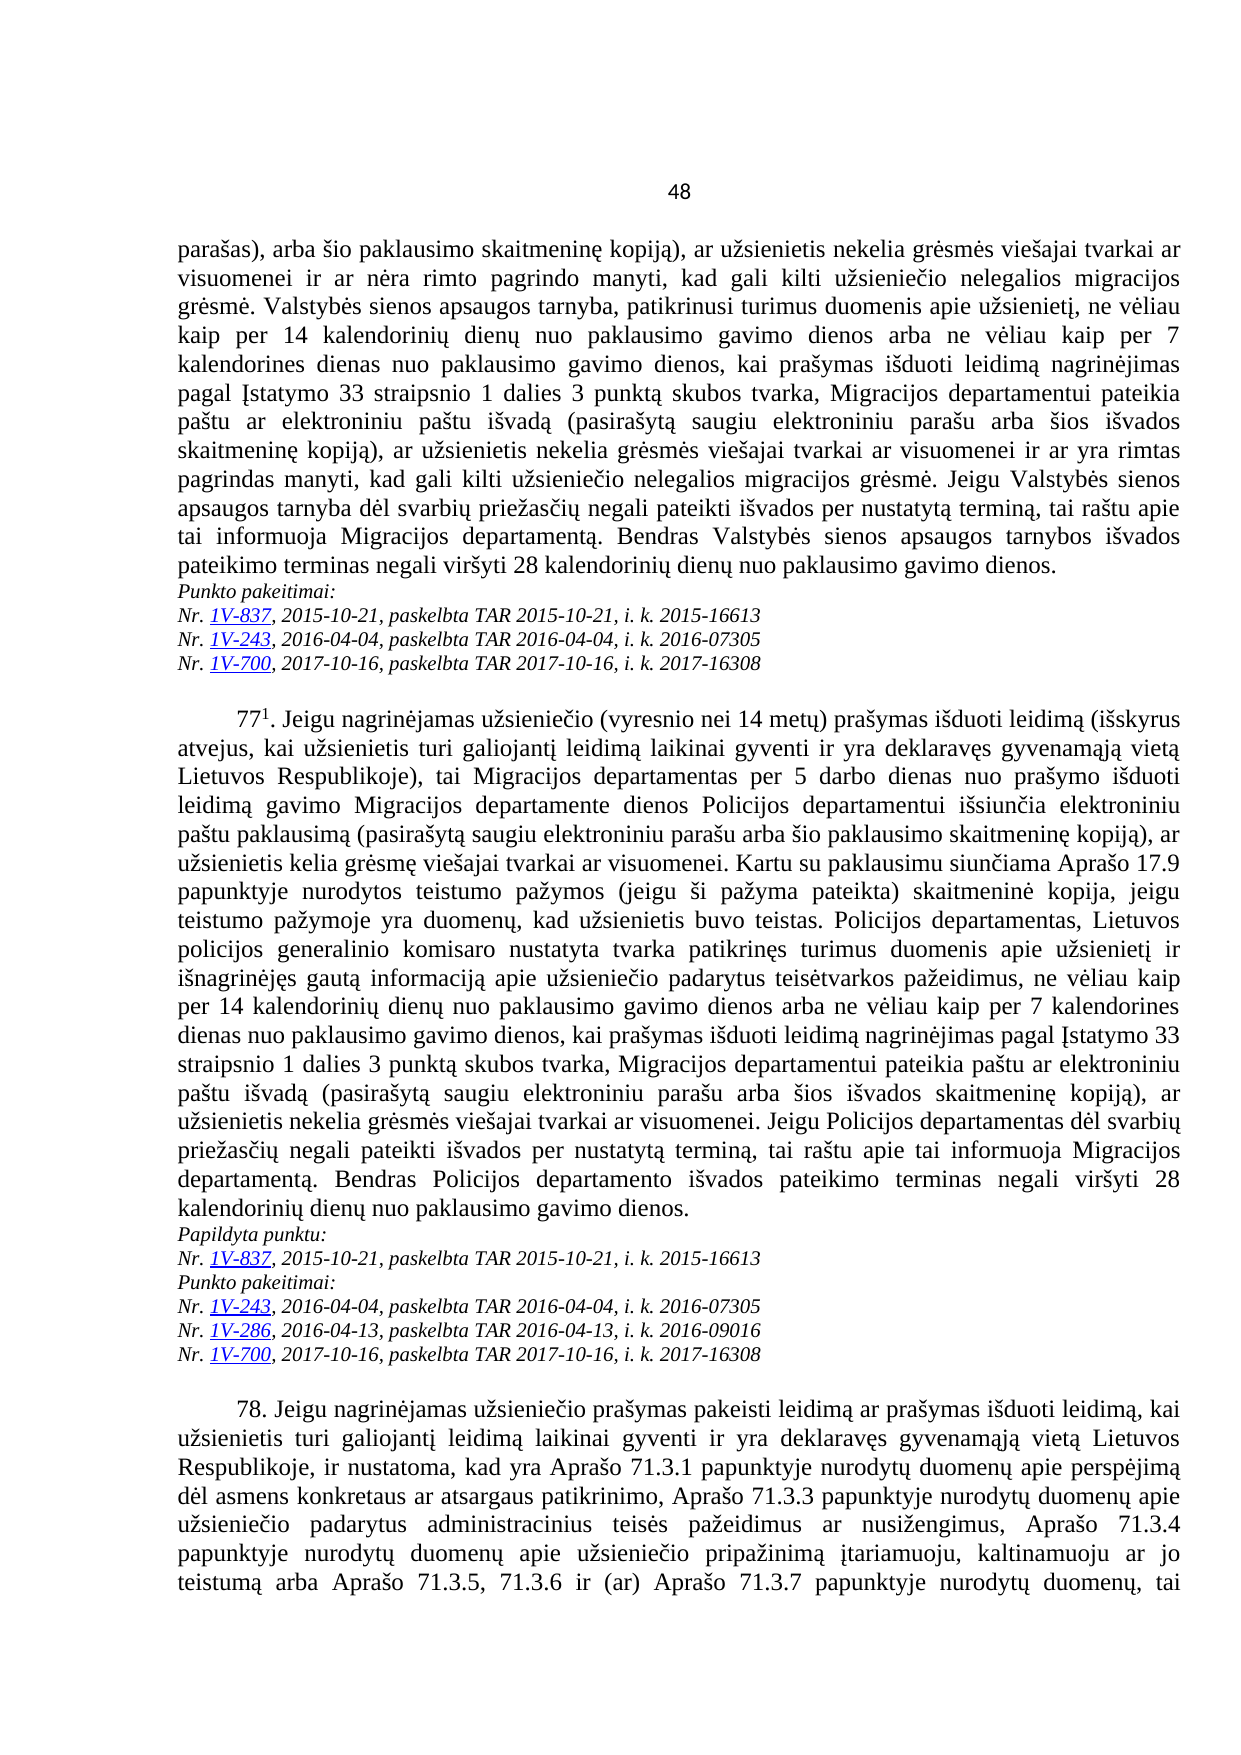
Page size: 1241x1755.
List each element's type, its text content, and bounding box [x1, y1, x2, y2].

text Nr. 1V-243, 2016-04-04, paskelbta TAR 2016-04-04, i. k. 2016-07305 [177, 627, 1181, 651]
text Papildyta punktu: [177, 1221, 1181, 1246]
text Nr. 1V-243, 2016-04-04, paskelbta TAR 2016-04-04, i. k. 2016-07305 [177, 1294, 1181, 1318]
text Punkto pakeitimai: [177, 579, 1181, 603]
text Nr. 1V-837, 2015-10-21, paskelbta TAR 2015-10-21, i. k. 2015-16613 [177, 1246, 1181, 1269]
text parašas), arba šio paklausimo skaitmeninę kopiją), ar užsienietis nekelia grėsmės viešajai tvarkai ar visuomenei ir ar nėra rimto pagrindo manyti, kad gali kilti užsieniečio nelegalios migracijos grėsmė. Valstybės sienos apsaugos tarnyba, patikrinusi turimus duomenis apie užsienietį, ne vėliau kaip per 14 kalendorinių dienų nuo paklausimo gavimo dienos arba ne vėliau kaip per 7 kalendorines dienas nuo paklausimo gavimo dienos, kai prašymas išduoti leidimą nagrinėjimas pagal Įstatymo 33 straipsnio 1 dalies 3 punktą skubos tvarka, Migracijos departamentui pateikia paštu ar elektroniniu paštu išvadą (pasirašytą saugiu elektroniniu parašu arba šios išvados skaitmeninę kopiją), ar užsienietis nekelia grėsmės viešajai tvarkai ar visuomenei ir ar yra rimtas pagrindas manyti, kad gali kilti užsieniečio nelegalios migracijos grėsmė. Jeigu Valstybės sienos apsaugos tarnyba dėl svarbių priežasčių negali pateikti išvados per nustatytą terminą, tai raštu apie tai informuoja Migracijos departamentą. Bendras Valstybės sienos apsaugos tarnybos išvados pateikimo terminas negali viršyti 28 kalendorinių dienų nuo paklausimo gavimo dienos. [177, 234, 1181, 579]
text Nr. 1V-286, 2016-04-13, paskelbta TAR 2016-04-13, i. k. 2016-09016 [177, 1318, 1181, 1342]
text 771. Jeigu nagrinėjamas užsieniečio (vyresnio nei 14 metų) prašymas išduoti leidimą (išskyrus atvejus, kai užsienietis turi galiojantį leidimą laikinai gyventi ir yra deklaravęs gyvenamąją vietą Lietuvos Respublikoje), tai Migracijos departamentas per 5 darbo dienas nuo prašymo išduoti leidimą gavimo Migracijos departamente dienos Policijos departamentui išsiunčia elektroniniu paštu paklausimą (pasirašytą saugiu elektroniniu parašu arba šio paklausimo skaitmeninę kopiją), ar užsienietis kelia grėsmę viešajai tvarkai ar visuomenei. Kartu su paklausimu siunčiama Aprašo 17.9 papunktyje nurodytos teistumo pažymos (jeigu ši pažyma pateikta) skaitmeninė kopija, jeigu teistumo pažymoje yra duomenų, kad užsienietis buvo teistas. Policijos departamentas, Lietuvos policijos generalinio komisaro nustatyta tvarka patikrinęs turimus duomenis apie užsienietį ir išnagrinėjęs gautą informaciją apie užsieniečio padarytus teisėtvarkos pažeidimus, ne vėliau kaip per 14 kalendorinių dienų nuo paklausimo gavimo dienos arba ne vėliau kaip per 7 kalendorines dienas nuo paklausimo gavimo dienos, kai prašymas išduoti leidimą nagrinėjimas pagal Įstatymo 33 straipsnio 1 dalies 3 punktą skubos tvarka, Migracijos departamentui pateikia paštu ar elektroniniu paštu išvadą (pasirašytą saugiu elektroniniu parašu arba šios išvados skaitmeninę kopiją), ar užsienietis nekelia grėsmės viešajai tvarkai ar visuomenei. Jeigu Policijos departamentas dėl svarbių priežasčių negali pateikti išvados per nustatytą terminą, tai raštu apie tai informuoja Migracijos departamentą. Bendras Policijos departamento išvados pateikimo terminas negali viršyti 28 kalendorinių dienų nuo paklausimo gavimo dienos. [177, 704, 1181, 1221]
text Nr. 1V-700, 2017-10-16, paskelbta TAR 2017-10-16, i. k. 2017-16308 [177, 1342, 1181, 1366]
text Punkto pakeitimai: [177, 1269, 1181, 1294]
text Nr. 1V-700, 2017-10-16, paskelbta TAR 2017-10-16, i. k. 2017-16308 [177, 651, 1181, 675]
text Nr. 1V-837, 2015-10-21, paskelbta TAR 2015-10-21, i. k. 2015-16613 [177, 603, 1181, 627]
text 78. Jeigu nagrinėjamas užsieniečio prašymas pakeisti leidimą ar prašymas išduoti leidimą, kai užsienietis turi galiojantį leidimą laikinai gyventi ir yra deklaravęs gyvenamąją vietą Lietuvos Respublikoje, ir nustatoma, kad yra Aprašo 71.3.1 papunktyje nurodytų duomenų apie perspėjimą dėl asmens konkretaus ar atsargaus patikrinimo, Aprašo 71.3.3 papunktyje nurodytų duomenų apie užsieniečio padarytus administracinius teisės pažeidimus ar nusižengimus, Aprašo 71.3.4 papunktyje nurodytų duomenų apie užsieniečio pripažinimą įtariamuoju, kaltinamuoju ar jo teistumą arba Aprašo 71.3.5, 71.3.6 ir (ar) Aprašo 71.3.7 papunktyje nurodytų duomenų, tai [177, 1394, 1181, 1596]
